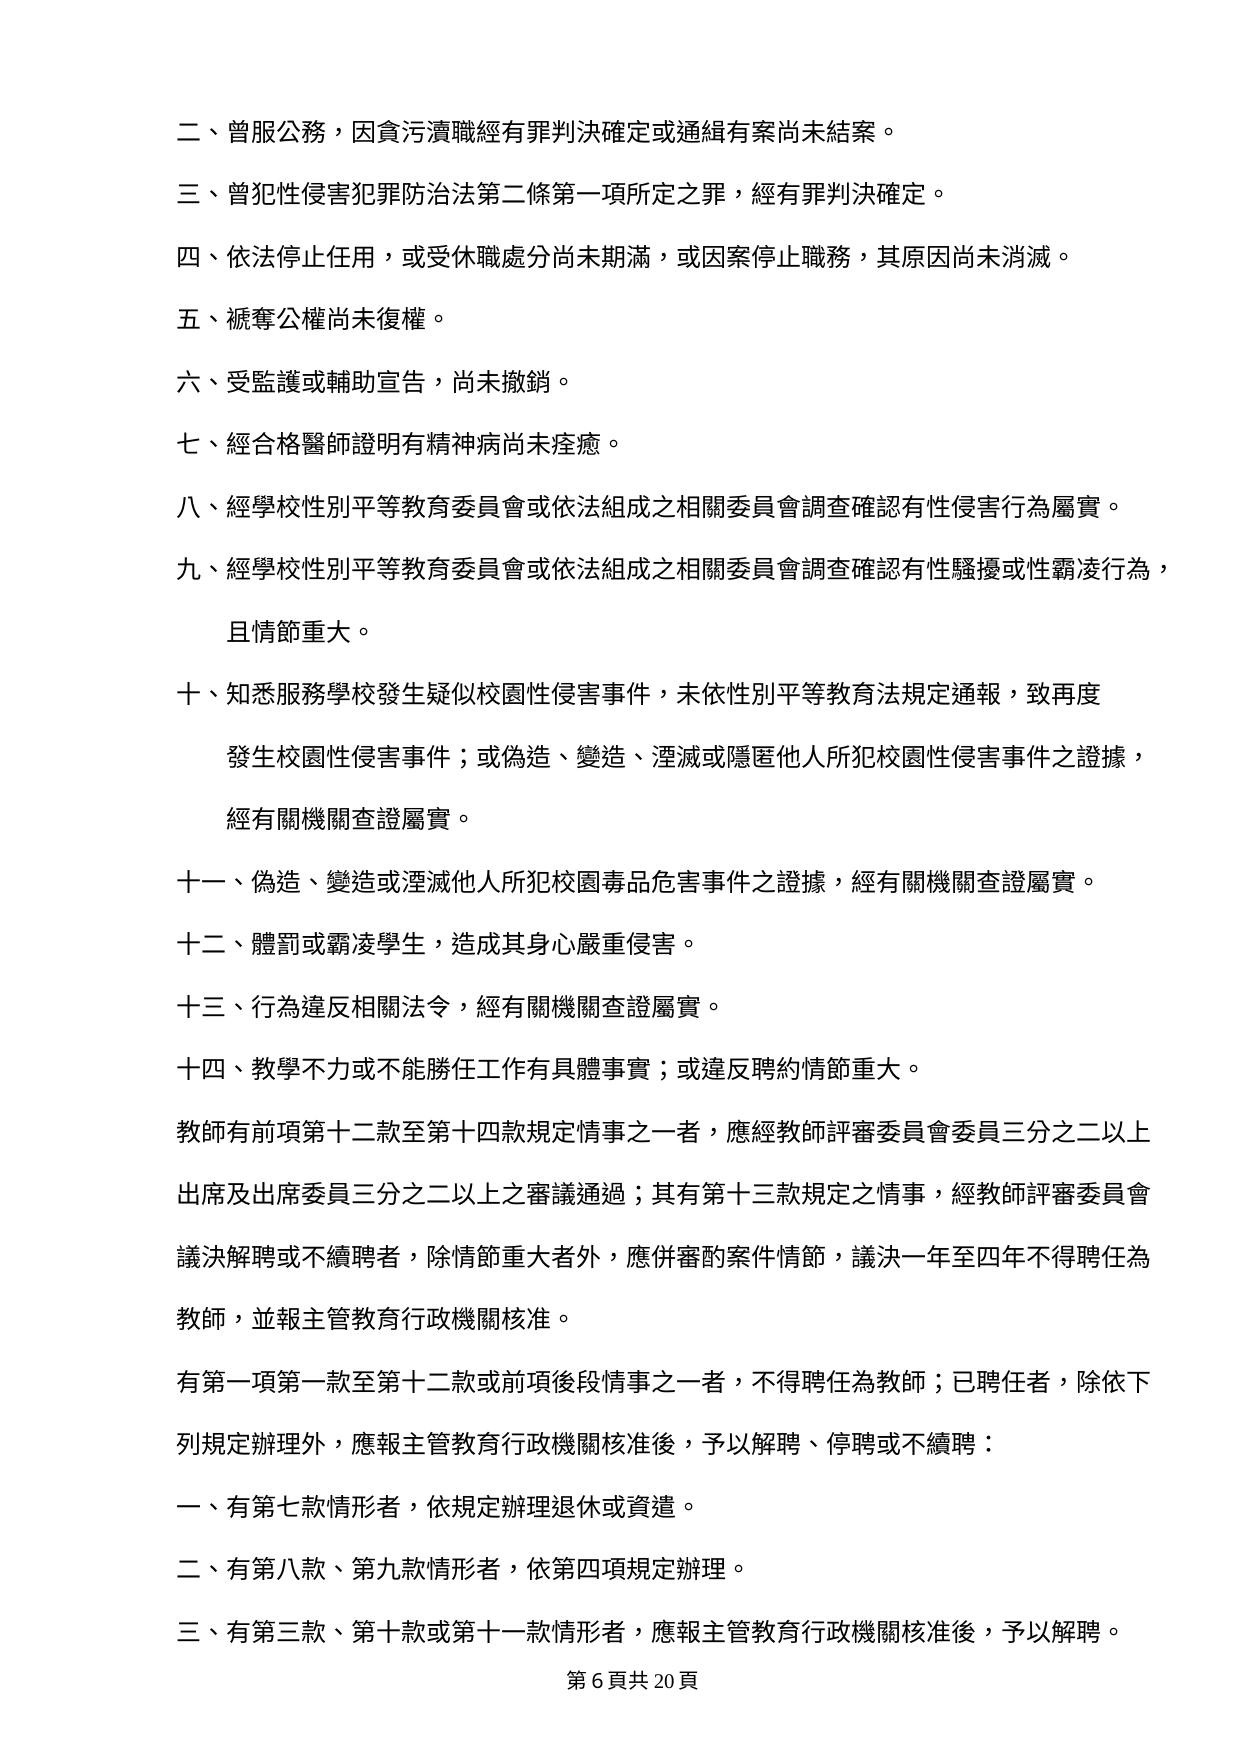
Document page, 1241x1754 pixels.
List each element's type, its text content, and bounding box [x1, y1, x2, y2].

text 十三、行為違反相關法令，經有關機關查證屬實。 [89, 963, 1152, 1026]
text 發生校園性侵害事件；或偽造、變造、湮滅或隱匿他人所犯校園性侵害事件之證據，經有關機關查證屬實。 [226, 713, 1152, 838]
text 五、褫奪公權尚未復權。 [89, 276, 1152, 338]
text 三、有第三款、第十款或第十一款情形者，應報主管教育行政機關核准後，予以解聘。 [89, 1588, 1152, 1651]
text 八、經學校性別平等教育委員會或依法組成之相關委員會調查確認有性侵害行為屬實。 [176, 463, 1152, 526]
text 七、經合格醫師證明有精神病尚未痊癒。 [89, 401, 1152, 463]
text 十、知悉服務學校發生疑似校園性侵害事件，未依性別平等教育法規定通報，致再度 [114, 651, 1152, 713]
text 教師有前項第十二款至第十四款規定情事之一者，應經教師評審委員會委員三分之二以上出席及出席委員三分之二以上之審議通過；其有第十三款規定之情事，經教師評審委員會議決解聘或不續聘者，除情節重大者外，應併審酌案件情節，議決一年至四年不得聘任為教師，並報主管教育行政機關核准。 [176, 1088, 1152, 1338]
text 十二、體罰或霸凌學生，造成其身心嚴重侵害。 [89, 901, 1152, 963]
text 十一、偽造、變造或湮滅他人所犯校園毒品危害事件之證據，經有關機關查證屬實。 [89, 838, 1152, 901]
text 六、受監護或輔助宣告，尚未撤銷。 [89, 338, 1152, 401]
text 二、有第八款、第九款情形者，依第四項規定辦理。 [89, 1526, 1152, 1588]
text 有第一項第一款至第十二款或前項後段情事之一者，不得聘任為教師；已聘任者，除依下列規定辦理外，應報主管教育行政機關核准後，予以解聘、停聘或不續聘： [176, 1338, 1152, 1463]
text 三、曾犯性侵害犯罪防治法第二條第一項所定之罪，經有罪判決確定。 [89, 151, 1152, 213]
text 九、經學校性別平等教育委員會或依法組成之相關委員會調查確認有性騷擾或性霸凌行為，且情節重大。 [176, 526, 1152, 651]
text 一、有第七款情形者，依規定辦理退休或資遣。 [89, 1463, 1152, 1526]
text 四、依法停止任用，或受休職處分尚未期滿，或因案停止職務，其原因尚未消滅。 [89, 213, 1152, 276]
text 十四、教學不力或不能勝任工作有具體事實；或違反聘約情節重大。 [89, 1026, 1152, 1088]
text 二、曾服公務，因貪污瀆職經有罪判決確定或通緝有案尚未結案。 [89, 88, 1152, 151]
